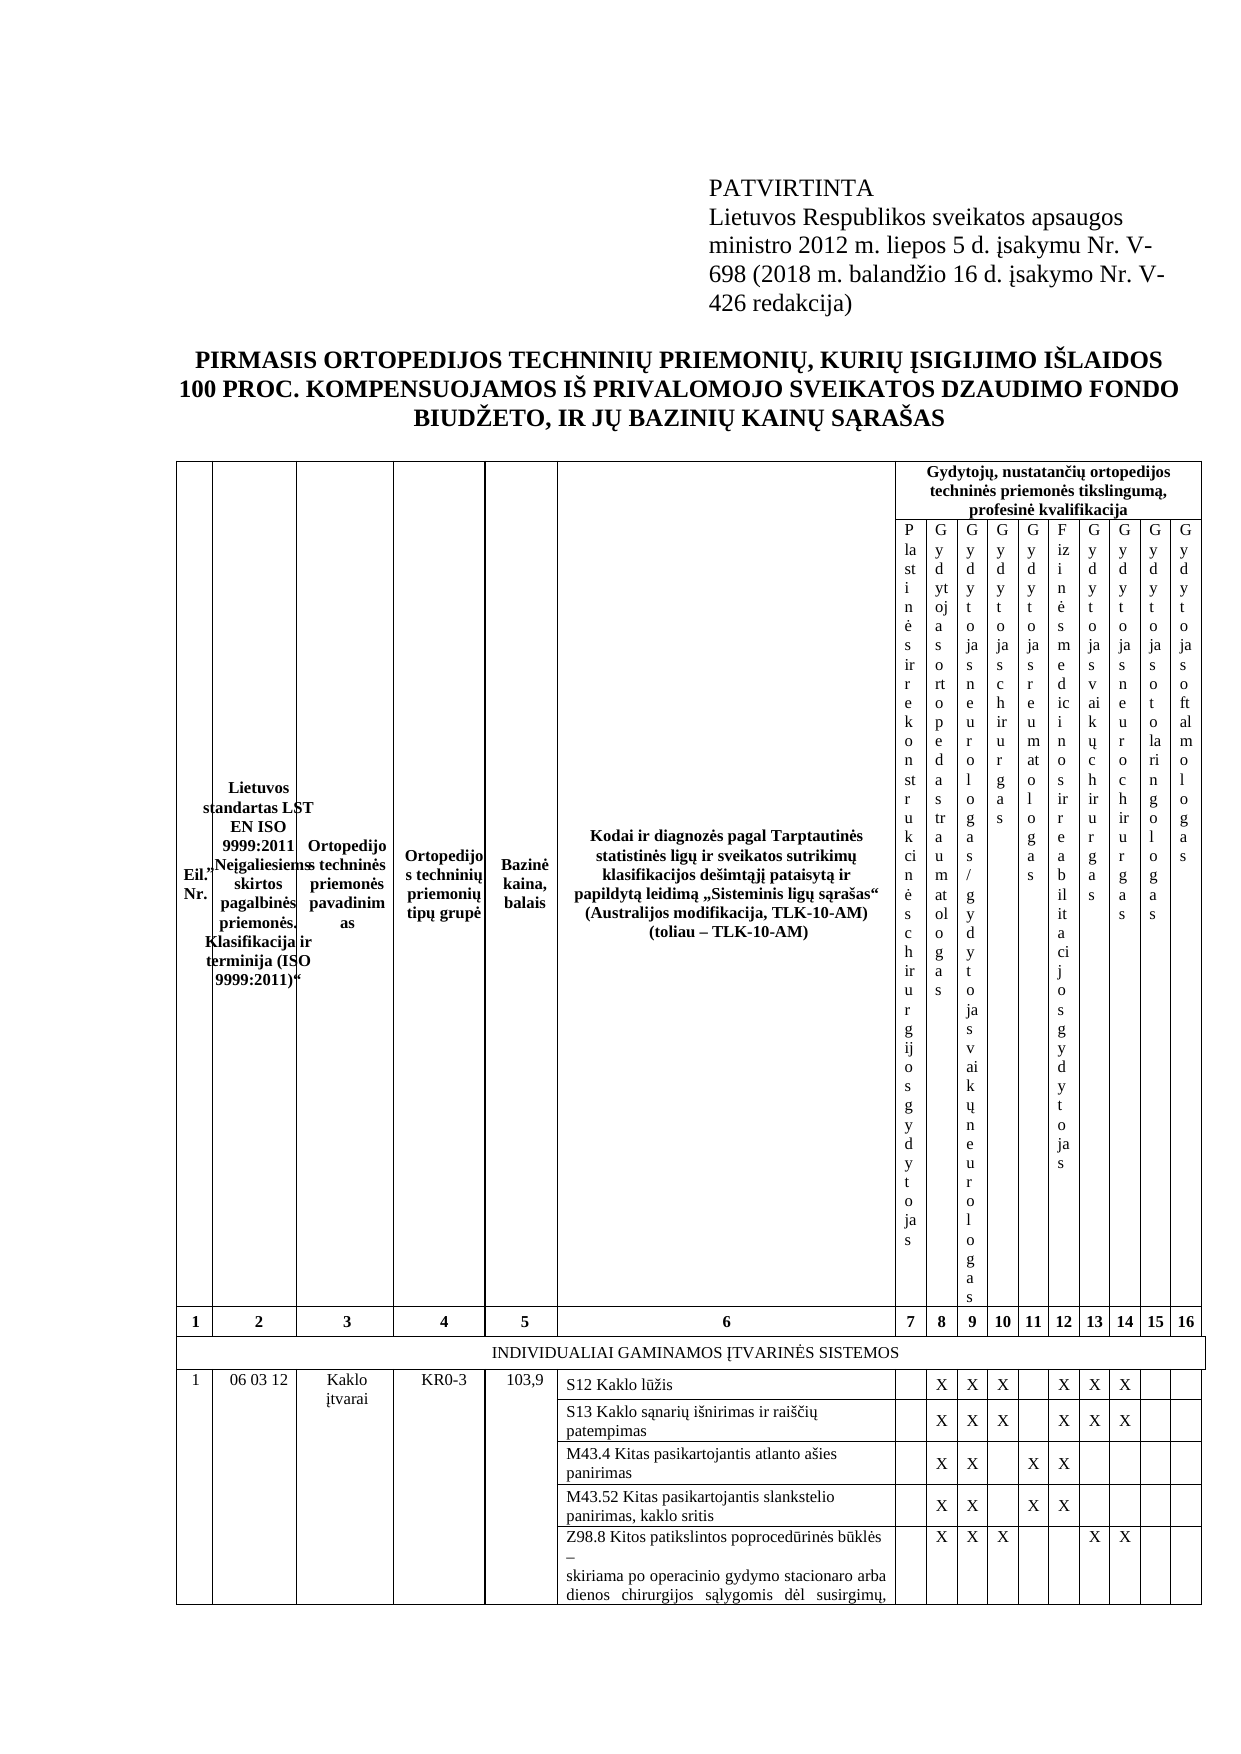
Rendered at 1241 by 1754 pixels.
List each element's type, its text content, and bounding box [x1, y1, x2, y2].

table_cell X [988, 1527, 1018, 1604]
table_cell X [1110, 1370, 1140, 1399]
table_cell [1080, 1442, 1109, 1484]
table_cell [1141, 1485, 1170, 1526]
table_cell [988, 1485, 1018, 1526]
table_cell Gydytojas ortopedas traumatologas [927, 520, 957, 1306]
table_cell Plastinės ir rekonstrukcinės chirurgijos gydytojas [896, 520, 926, 1306]
table_cell X [958, 1485, 987, 1526]
table_cell Z98.8 Kitos patikslintos poprocedūrinės būklės – skiriama po operacinio gydymo stacionaro arba dienos chirurgijos sąlygomis dėl susirgimų, [558, 1527, 895, 1604]
table_cell 10 [988, 1307, 1018, 1336]
table_cell 2 [213, 1307, 296, 1336]
table_cell [1171, 1370, 1201, 1399]
table_cell KR0-3 [394, 1370, 484, 1604]
table_cell Kaklo įtvarai [297, 1370, 393, 1604]
table_cell X [958, 1370, 987, 1399]
table_cell [1171, 1400, 1201, 1441]
table_cell INDIVIDUALIAI GAMINAMOS ĮTVARINĖS SISTEMOS [177, 1337, 1205, 1369]
table_cell X [1019, 1485, 1048, 1526]
table_cell [1141, 1442, 1170, 1484]
table_cell 16 [1171, 1307, 1201, 1336]
table_cell X [1049, 1400, 1079, 1441]
table_header Eil. Nr. [177, 462, 212, 1306]
table_cell [1202, 1484, 1206, 1526]
table_cell X [1110, 1400, 1140, 1441]
table_cell X [1080, 1370, 1109, 1399]
table_header [1202, 461, 1206, 519]
table_cell Gydytojas oftalmologas [1171, 520, 1201, 1306]
table_cell X [988, 1370, 1018, 1399]
table_header Ortopedijos techninės priemonės pavadinimas [297, 462, 393, 1306]
table_cell X [927, 1370, 957, 1399]
table_cell [1206, 1526, 1212, 1604]
table_header Ortopedijos techninių priemonių tipų grupė [394, 462, 484, 1306]
table_cell 06 03 12 [213, 1370, 296, 1604]
table_cell 6 [558, 1307, 895, 1336]
table_cell [1206, 519, 1212, 1306]
table_cell 5 [486, 1307, 557, 1336]
table_header Bazinė kaina, balais [486, 462, 557, 1306]
table_cell [896, 1400, 926, 1441]
table_header Kodai ir diagnozės pagal Tarptautinės statistinės ligų ir sveikatos sutrikimų klasifikacijos dešimtąjį pataisytą ir papildytą leidimą „Sisteminis ligų sąrašas“ (Australijos modifikacija, TLK-10-AM) (toliau – TLK-10-AM) [558, 462, 895, 1306]
table_cell [988, 1442, 1018, 1484]
table_cell [1110, 1442, 1140, 1484]
table_cell X [1049, 1485, 1079, 1526]
table_cell X [1019, 1442, 1048, 1484]
table_cell X [988, 1400, 1018, 1441]
table_cell Gydytojas neurochirurgas [1110, 520, 1140, 1306]
table_cell [1141, 1400, 1170, 1441]
table_header Lietuvos standartas LST EN ISO 9999:2011 „Neįgaliesiems skirtos pagalbinės priemonės. Klasifikacija ir terminija (ISO 9999:2011)“ [213, 462, 296, 1306]
table_cell X [958, 1527, 987, 1604]
table_cell Gydytojas neurologas / gydytojas vaikų neurologas [958, 520, 987, 1306]
table_cell [1049, 1527, 1079, 1604]
table_cell [1019, 1400, 1048, 1441]
table_cell X [927, 1400, 957, 1441]
table_cell 14 [1110, 1307, 1140, 1336]
table_cell [896, 1442, 926, 1484]
table_cell [1206, 1336, 1212, 1369]
table_cell [1206, 1441, 1212, 1484]
table_cell 9 [958, 1307, 987, 1336]
table_cell X [1110, 1527, 1140, 1604]
table_cell Gydytojas otolaringologas [1141, 520, 1170, 1306]
table_cell [1110, 1485, 1140, 1526]
table_cell X [927, 1442, 957, 1484]
table_cell [1019, 1527, 1048, 1604]
table_cell X [1080, 1527, 1109, 1604]
table_cell 12 [1049, 1307, 1079, 1336]
table_cell 4 [394, 1307, 484, 1336]
table_cell Fizinės medicinos ir reabilitacijos gydytojas [1049, 520, 1079, 1306]
table_cell X [1080, 1400, 1109, 1441]
table_cell [1202, 1399, 1206, 1441]
table_cell 11 [1019, 1307, 1048, 1336]
table_cell 1 [177, 1370, 212, 1604]
table_cell [896, 1485, 926, 1526]
table_cell [1206, 1306, 1212, 1336]
table_cell Gydytojas reumatologas [1019, 520, 1048, 1306]
table_cell 7 [896, 1307, 926, 1336]
table_cell X [958, 1400, 987, 1441]
table_cell [1206, 1369, 1212, 1399]
table_cell M43.4 Kitas pasikartojantis atlanto ašies panirimas [558, 1442, 895, 1484]
table_cell 8 [927, 1307, 957, 1336]
table_cell [1202, 1441, 1206, 1484]
table_cell X [1049, 1370, 1079, 1399]
table_cell S12 Kaklo lūžis [558, 1370, 895, 1399]
table_cell S13 Kaklo sąnarių išnirimas ir raiščių patempimas [558, 1400, 895, 1441]
table_header Gydytojų, nustatančių ortopedijos techninės priemonės tikslingumą, profesinė kvalifikacija [896, 462, 1201, 519]
table_cell X [927, 1527, 957, 1604]
table_cell [896, 1370, 926, 1399]
table_cell 103,9 [486, 1370, 557, 1604]
text PATVIRTINTA [709, 173, 1181, 202]
text PIRMASIS ORTOPEDIJOS TECHNINIŲ PRIEMONIŲ, KURIŲ ĮSIGIJIMO IŠLAIDOS 100 PROC. KOMPENSUOJAMOS IŠ PRIVALOMOJO SVEIKATOS DZAUDIMO FONDO BIUDŽETO, IR JŲ BAZINIŲ KAINŲ SĄRAŠAS [177, 346, 1181, 432]
table_cell Gydytojas vaikų chirurgas [1080, 520, 1109, 1306]
table_cell 1 [177, 1307, 212, 1336]
table_cell [1080, 1485, 1109, 1526]
table_cell [1202, 1306, 1206, 1336]
table_cell 3 [297, 1307, 393, 1336]
table_cell 15 [1141, 1307, 1170, 1336]
table_cell M43.52 Kitas pasikartojantis slankstelio panirimas, kaklo sritis [558, 1485, 895, 1526]
table_cell [1171, 1485, 1201, 1526]
table_cell [1202, 1370, 1206, 1399]
table_cell [1206, 1399, 1212, 1441]
table_cell X [958, 1442, 987, 1484]
table_cell [1141, 1527, 1170, 1604]
table_cell [1019, 1370, 1048, 1399]
table_cell 13 [1080, 1307, 1109, 1336]
table_cell [1171, 1442, 1201, 1484]
text Lietuvos Respublikos sveikatos apsaugos ministro 2012 m. liepos 5 d. įsakymu Nr. V-698 (2018 m. balandžio 16 d. įsakymo Nr. V-426 redakcija) [709, 202, 1181, 317]
table_cell [1206, 1484, 1212, 1526]
table_cell X [927, 1485, 957, 1526]
table_cell Gydytojas chirurgas [988, 520, 1018, 1306]
table_cell [1171, 1527, 1201, 1604]
table_header [1206, 461, 1212, 519]
table_cell [1202, 519, 1206, 1306]
table_cell [896, 1527, 926, 1604]
table_cell [1141, 1370, 1170, 1399]
table_cell X [1049, 1442, 1079, 1484]
table_cell [1202, 1526, 1206, 1604]
